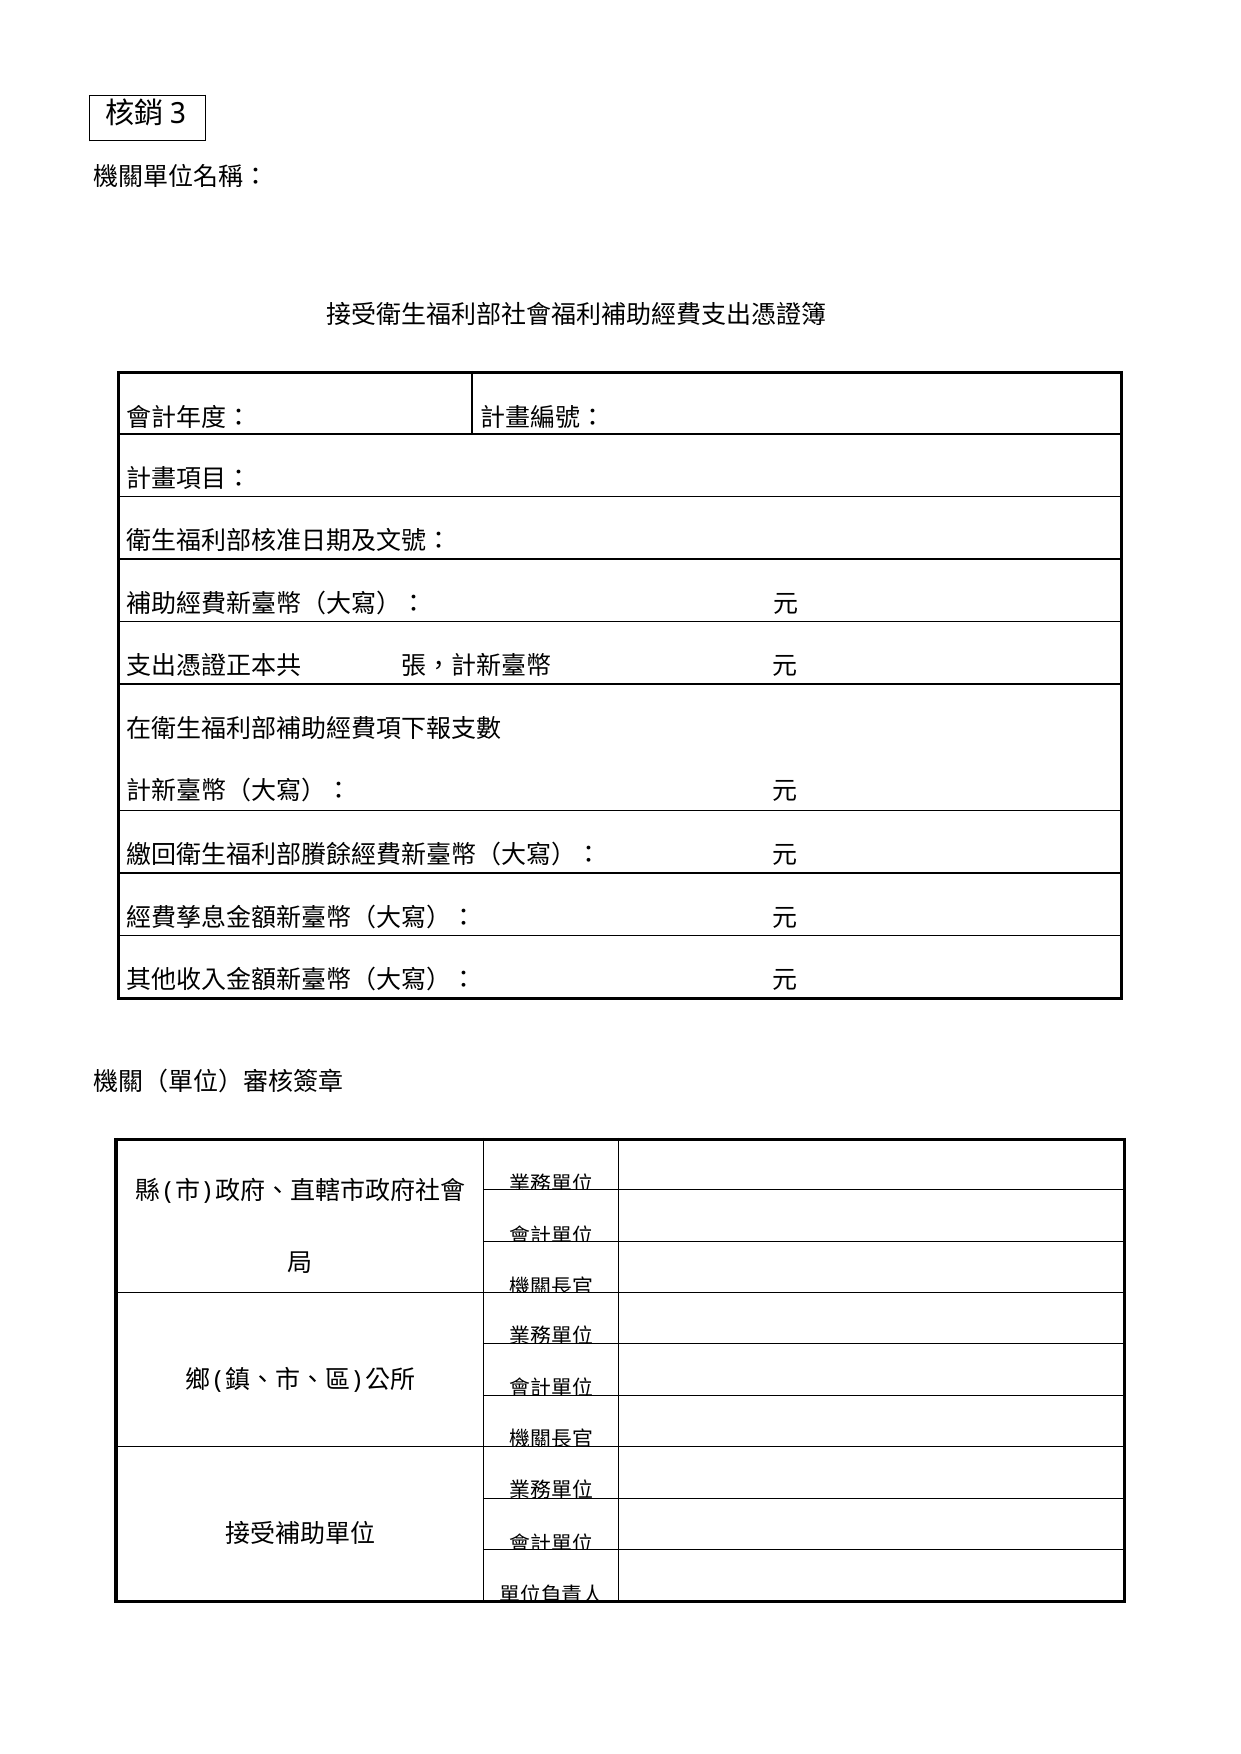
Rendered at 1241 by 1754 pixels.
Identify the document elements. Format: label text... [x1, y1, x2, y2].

table_cell 機關長官 [484, 1396, 618, 1446]
table_cell 單位負責人 [484, 1550, 618, 1600]
table_cell [619, 1190, 1123, 1241]
table_header 計畫編號： [473, 374, 1120, 433]
table_cell 業務單位 [484, 1293, 618, 1343]
table_cell 會計單位 [484, 1190, 618, 1241]
table_cell [619, 1396, 1123, 1446]
table_cell 會計單位 [484, 1344, 618, 1395]
table_cell 支出憑證正本共 張，計新臺幣 元 [120, 622, 1120, 683]
table_cell [619, 1550, 1123, 1600]
table_cell 機關長官 [484, 1242, 618, 1292]
table_cell 會計單位 [484, 1499, 618, 1549]
text 機關單位名稱： [94, 133, 1147, 196]
table_header 業務單位 [484, 1141, 618, 1189]
table_cell 其他收入金額新臺幣（大寫）： 元 [120, 936, 1120, 997]
table_cell [619, 1447, 1123, 1497]
text 機關（單位）審核簽章 [94, 1038, 1147, 1100]
table_cell [619, 1344, 1123, 1395]
table_cell [619, 1499, 1123, 1549]
table_cell 衛生福利部核准日期及文號： [120, 497, 1120, 558]
table_header 會計年度： [120, 374, 471, 433]
text 接受衛生福利部社會福利補助經費支出憑證簿 [326, 271, 1147, 333]
table_cell [619, 1242, 1123, 1292]
table_cell 計畫項目： [120, 435, 1120, 496]
table_cell 鄉(鎮、市、區)公所 [118, 1293, 483, 1446]
table_cell [619, 1293, 1123, 1343]
table_cell 繳回衛生福利部賸餘經費新臺幣（大寫）： 元 [120, 811, 1120, 872]
table_cell 在衛生福利部補助經費項下報支數 計新臺幣（大寫）： 元 [120, 685, 1120, 810]
text [90, 96, 205, 140]
table_cell 接受補助單位 [118, 1447, 483, 1600]
table_header 縣(市)政府、直轄市政府社會局 [118, 1141, 483, 1292]
table_header [619, 1141, 1123, 1189]
table_cell 經費孳息金額新臺幣（大寫）： 元 [120, 874, 1120, 935]
table_cell 補助經費新臺幣（大寫）： 元 [120, 560, 1120, 621]
table_cell 業務單位 [484, 1447, 618, 1497]
text 核銷3 [105, 103, 190, 128]
